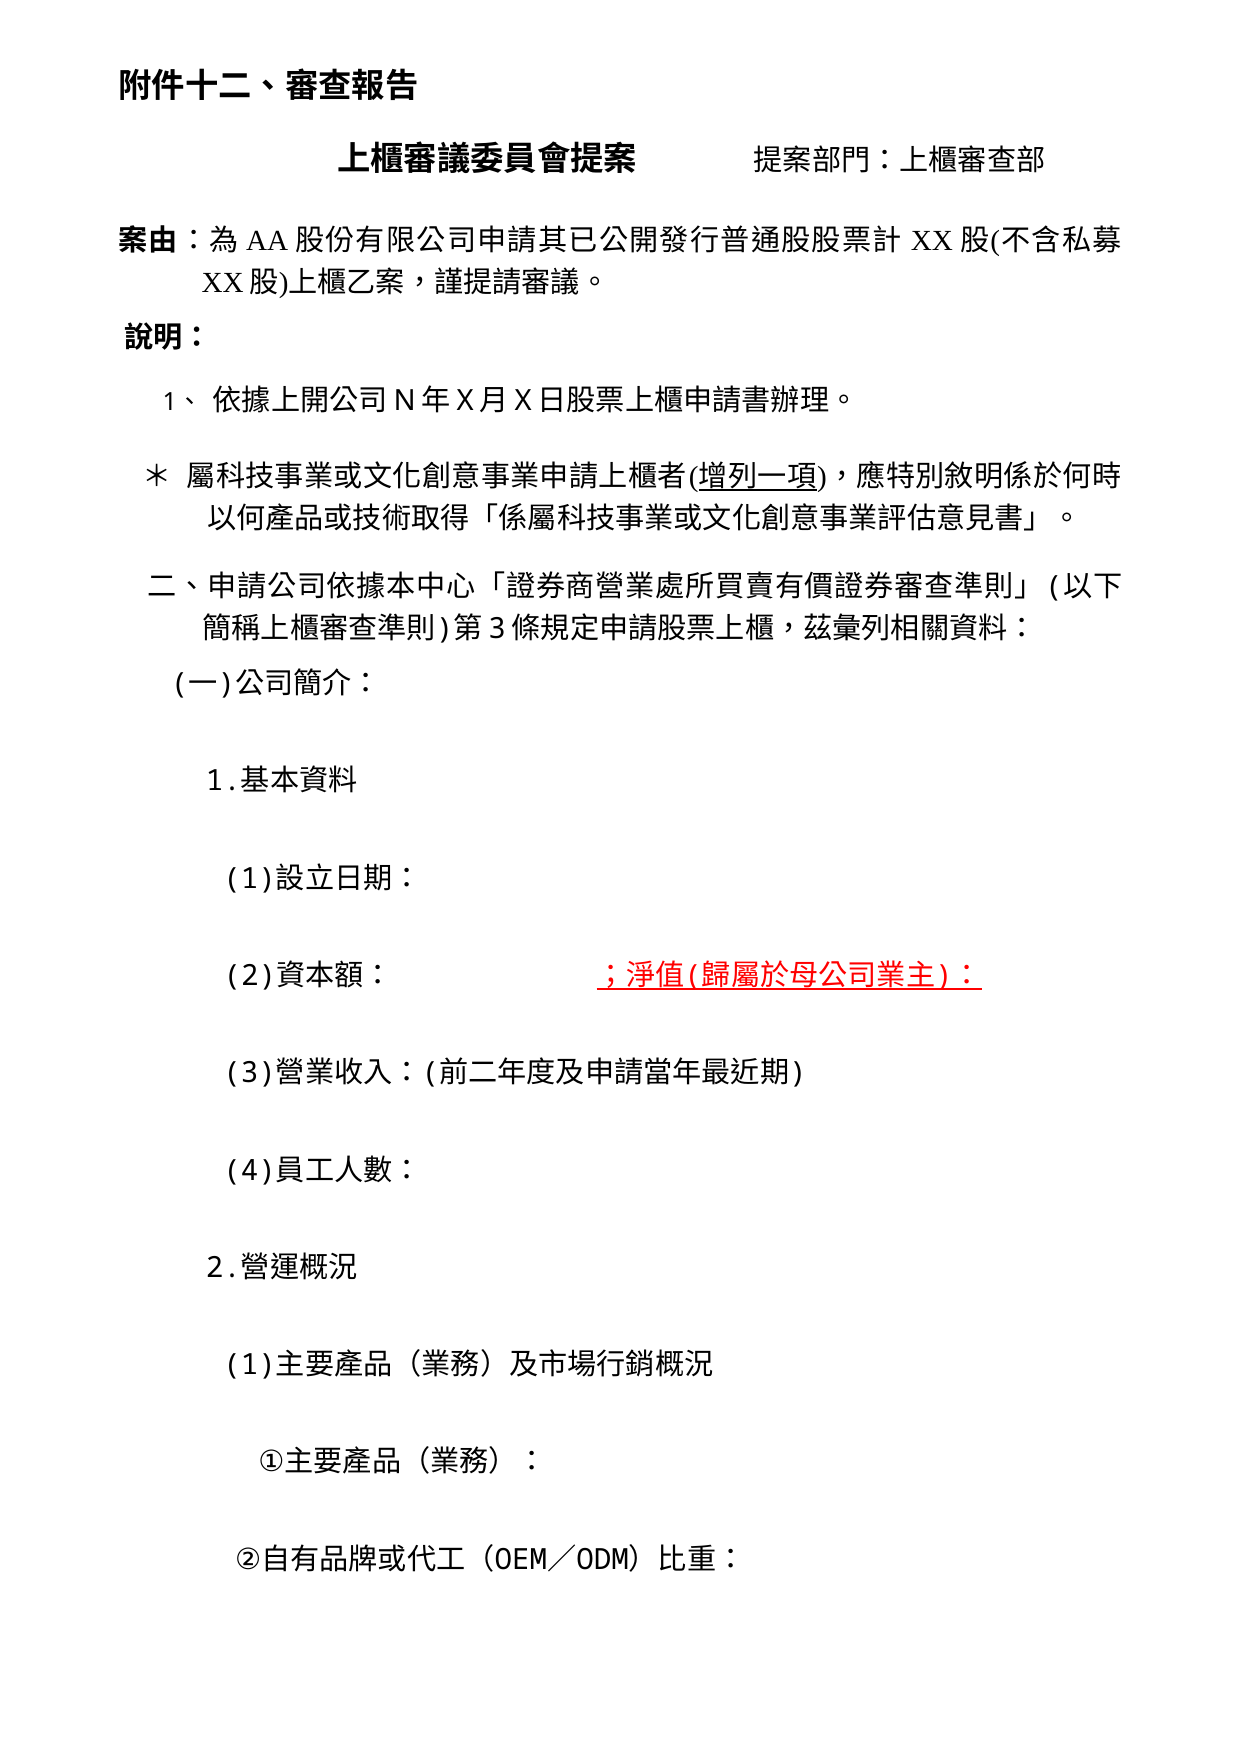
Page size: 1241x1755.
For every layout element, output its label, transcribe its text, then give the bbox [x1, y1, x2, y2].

text 二、申請公司依據本中心「證券商營業處所買賣有價證券審查準則」(以下簡稱上櫃審查準則)第3條規定申請股票上櫃，茲彙列相關資料： [148, 562, 1122, 647]
text (2)資本額： ；淨值(歸屬於母公司業主)： [118, 951, 1122, 994]
text (3)營業收入：(前二年度及申請當年最近期) [118, 1049, 1122, 1091]
list 依據上開公司N年X月X日股票上櫃申請書辦理。 [162, 377, 1122, 419]
text 附件十二、審查報告 [118, 59, 1122, 107]
text 1.基本資料 [118, 757, 1122, 799]
text (1)設立日期： [118, 854, 1122, 897]
text 案由：為AA股份有限公司申請其已公開發行普通股股票計XX股(不含私募XX股)上櫃乙案，謹提請審議。 [118, 216, 1122, 301]
text ②自有品牌或代工（OEM／ODM）比重： [118, 1535, 1122, 1578]
text (一)公司簡介： [118, 659, 1122, 702]
text 上櫃審議委員會提案 提案部門：上櫃審查部 [118, 131, 1122, 179]
text ①主要產品（業務）： [118, 1438, 1122, 1480]
text (1)主要產品（業務）及市場行銷概況 [118, 1341, 1122, 1383]
text ＊ 屬科技事業或文化創意事業申請上櫃者(增列一項)，應特別敘明係於何時以何產品或技術取得「係屬科技事業或文化創意事業評估意見書」。 [119, 453, 1122, 537]
text 說明： [124, 313, 1122, 356]
text (4)員工人數： [118, 1146, 1122, 1188]
text 2.營運概況 [118, 1243, 1122, 1286]
